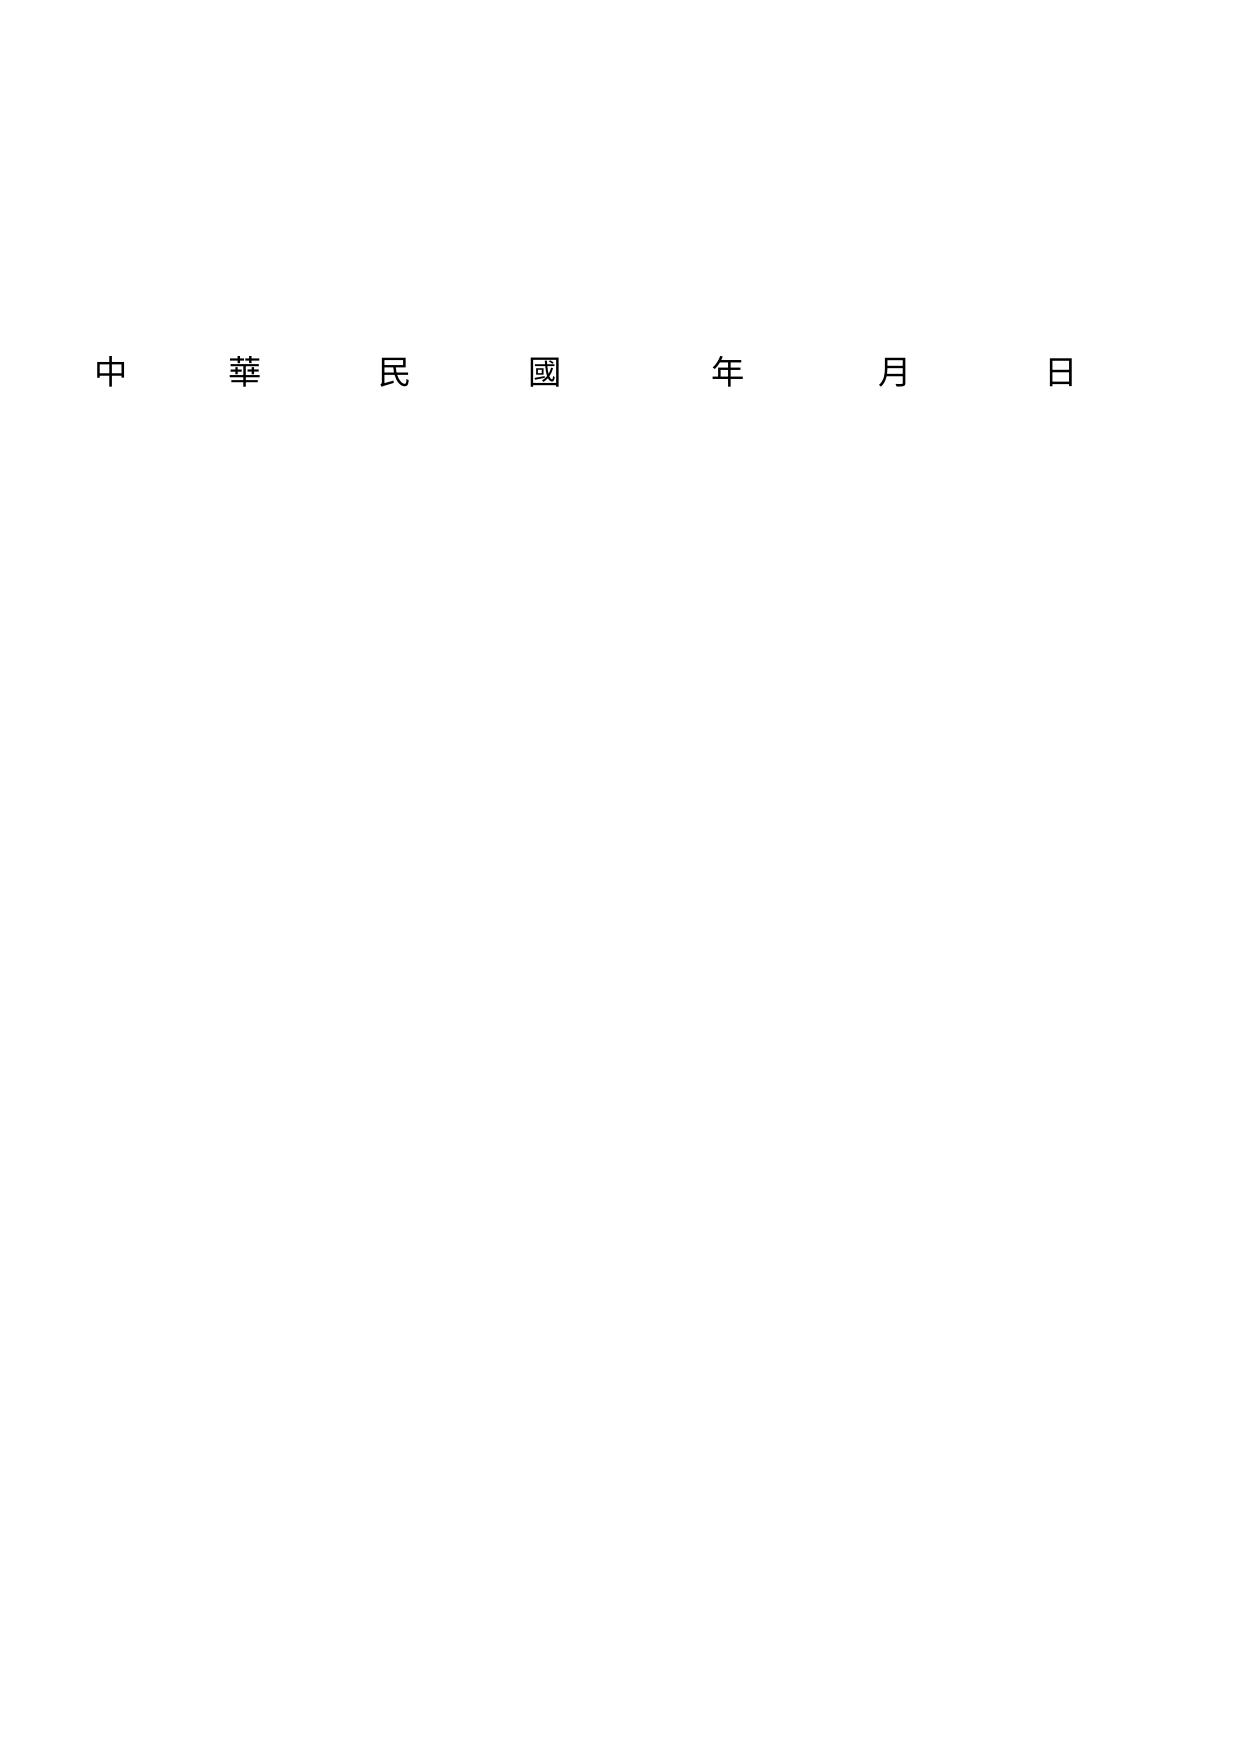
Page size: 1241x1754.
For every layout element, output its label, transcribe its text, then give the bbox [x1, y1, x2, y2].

text 中 華 民 國 年 月 日 [94, 328, 1146, 391]
